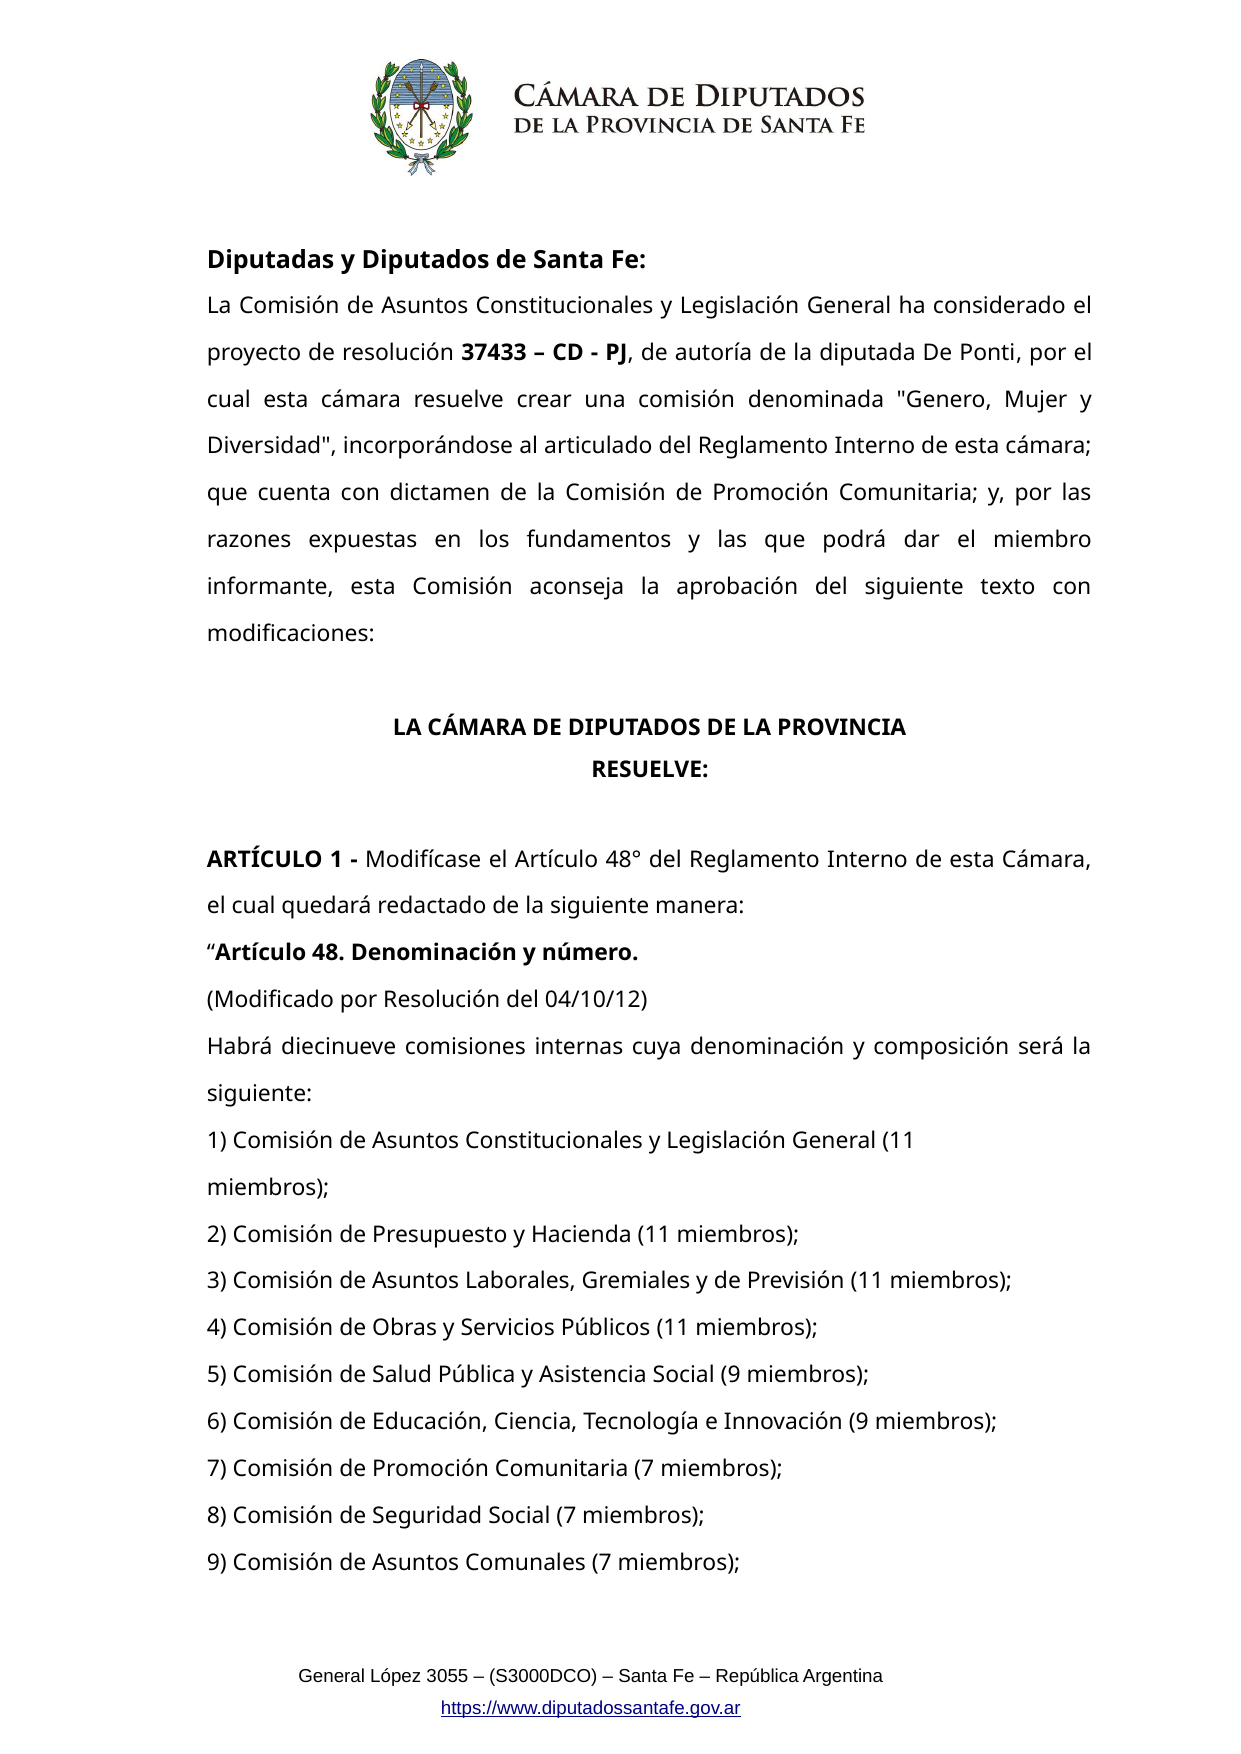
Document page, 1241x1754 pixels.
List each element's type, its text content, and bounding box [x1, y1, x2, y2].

text ARTÍCULO 1 - Modifícase el Artículo 48° del Reglamento Interno de esta Cámara, el cual quedará redactado de la siguiente manera: [207, 842, 1093, 921]
text (Modificado por Resolución del 04/10/12) [207, 983, 1093, 1014]
text 8) Comisión de Seguridad Social (7 miembros); [207, 1499, 1093, 1530]
text 4) Comisión de Obras y Servicios Públicos (11 miembros); [207, 1311, 1093, 1342]
text RESUELVE: [207, 753, 1093, 784]
text 7) Comisión de Promoción Comunitaria (7 miembros); [207, 1452, 1093, 1483]
text Diputadas y Diputados de Santa Fe: [207, 242, 1093, 276]
text 3) Comisión de Asuntos Laborales, Gremiales y de Previsión (11 miembros); [207, 1264, 1093, 1296]
text LA CÁMARA DE DIPUTADOS DE LA PROVINCIA [207, 711, 1093, 742]
text La Comisión de Asuntos Constitucionales y Legislación General ha considerado el proyecto de resolución 37433 – CD - PJ, de autoría de la diputada De Ponti, por el cual esta cámara resuelve crear una comisión denominada "Genero, Mujer y Diversidad", incorporándose al articulado del Reglamento Interno de esta cámara; que cuenta con dictamen de la Comisión de Promoción Comunitaria; y, por las razones expuestas en los fundamentos y las que podrá dar el miembro informante, esta Comisión aconseja la aprobación del siguiente texto con modificaciones: [207, 289, 1093, 648]
text 5) Comisión de Salud Pública y Asistencia Social (9 miembros); [207, 1358, 1093, 1389]
text 6) Comisión de Educación, Ciencia, Tecnología e Innovación (9 miembros); [207, 1405, 1093, 1436]
text 9) Comisión de Asuntos Comunales (7 miembros); [207, 1546, 1093, 1577]
text Habrá diecinueve comisiones internas cuya denominación y composición será la siguiente: [207, 1030, 1093, 1108]
text “Artículo 48. Denominación y número. [207, 936, 1093, 967]
text 1) Comisión de Asuntos Constitucionales y Legislación General (11 [207, 1124, 1093, 1155]
picture [370, 59, 865, 180]
text 2) Comisión de Presupuesto y Hacienda (11 miembros); [207, 1217, 1093, 1249]
text miembros); [207, 1171, 1093, 1202]
